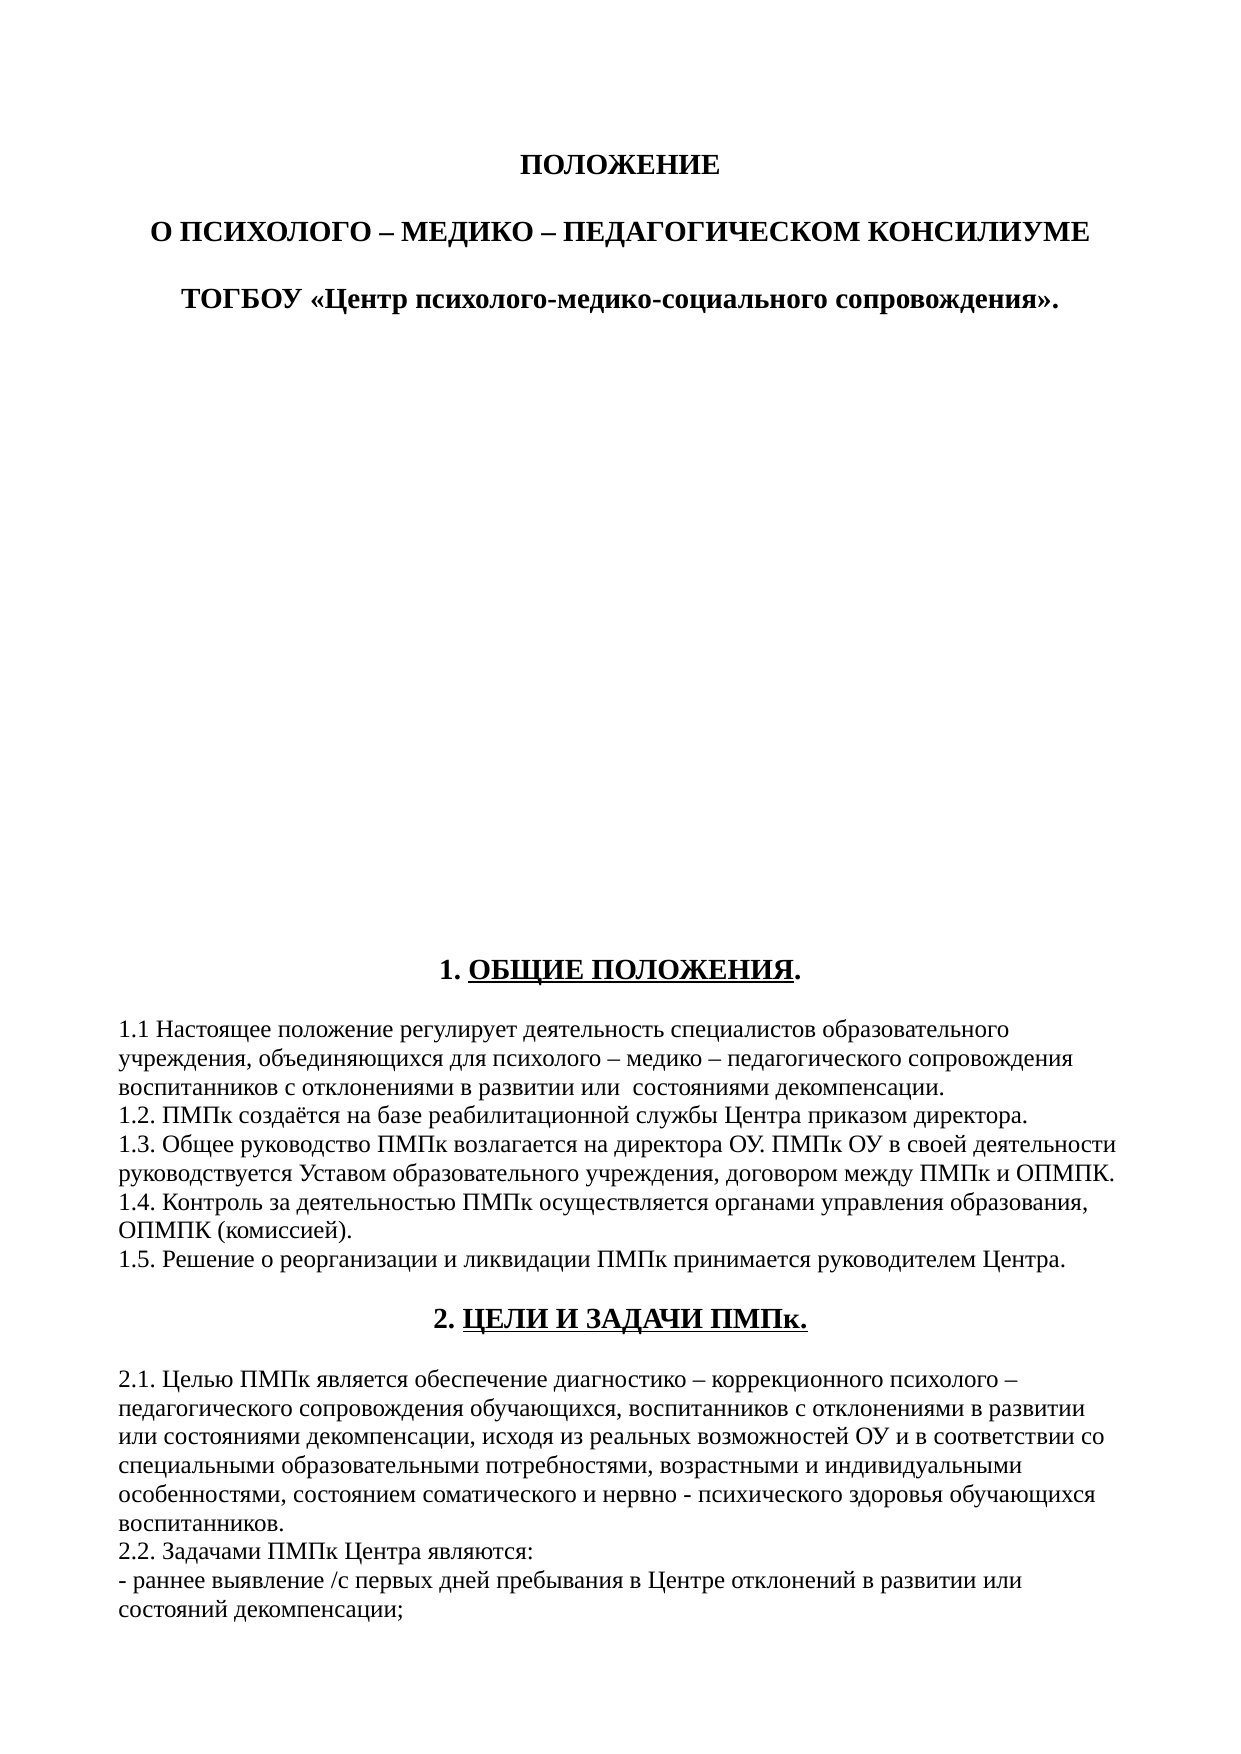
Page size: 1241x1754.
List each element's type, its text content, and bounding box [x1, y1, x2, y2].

text 1.4. Контроль за деятельностью ПМПк осуществляется органами управления образования, ОПМПК (комиссией). [118, 1187, 1122, 1244]
text - раннее выявление /с первых дней пребывания в Центре отклонений в развитии или состояний декомпенсации; [118, 1565, 1122, 1623]
text 1.5. Решение о реорганизации и ликвидации ПМПк принимается руководителем Центра. [118, 1244, 1122, 1273]
text ПОЛОЖЕНИЕ [118, 147, 1122, 180]
text 2.2. Задачами ПМПк Центра являются: [118, 1536, 1122, 1565]
text О ПСИХОЛОГО – МЕДИКО – ПЕДАГОГИЧЕСКОМ КОНСИЛИУМЕ [118, 214, 1122, 247]
text 2.1. Целью ПМПк является обеспечение диагностико – коррекционного психолого – педагогического сопровождения обучающихся, воспитанников с отклонениями в развитии или состояниями декомпенсации, исходя из реальных возможностей ОУ и в соответствии со специальными образовательными потребностями, возрастными и индивидуальными особенностями, состоянием соматического и нервно - психического здоровья обучающихся воспитанников. [118, 1364, 1122, 1536]
text 2. ЦЕЛИ И ЗАДАЧИ ПМПк. [118, 1302, 1122, 1335]
text 1. ОБЩИЕ ПОЛОЖЕНИЯ. [118, 952, 1122, 985]
text 1.3. Общее руководство ПМПк возлагается на директора ОУ. ПМПк ОУ в своей деятельности руководствуется Уставом образовательного учреждения, договором между ПМПк и ОПМПК. [118, 1129, 1122, 1187]
text ТОГБОУ «Центр психолого-медико-социального сопровождения». [118, 281, 1122, 314]
text 1.1 Настоящее положение регулирует деятельность специалистов образовательного учреждения, объединяющихся для психолого – медико – педагогического сопровождения воспитанников с отклонениями в развитии или состояниями декомпенсации. [118, 1014, 1122, 1100]
text 1.2. ПМПк создаётся на базе реабилитационной службы Центра приказом директора. [118, 1100, 1122, 1129]
